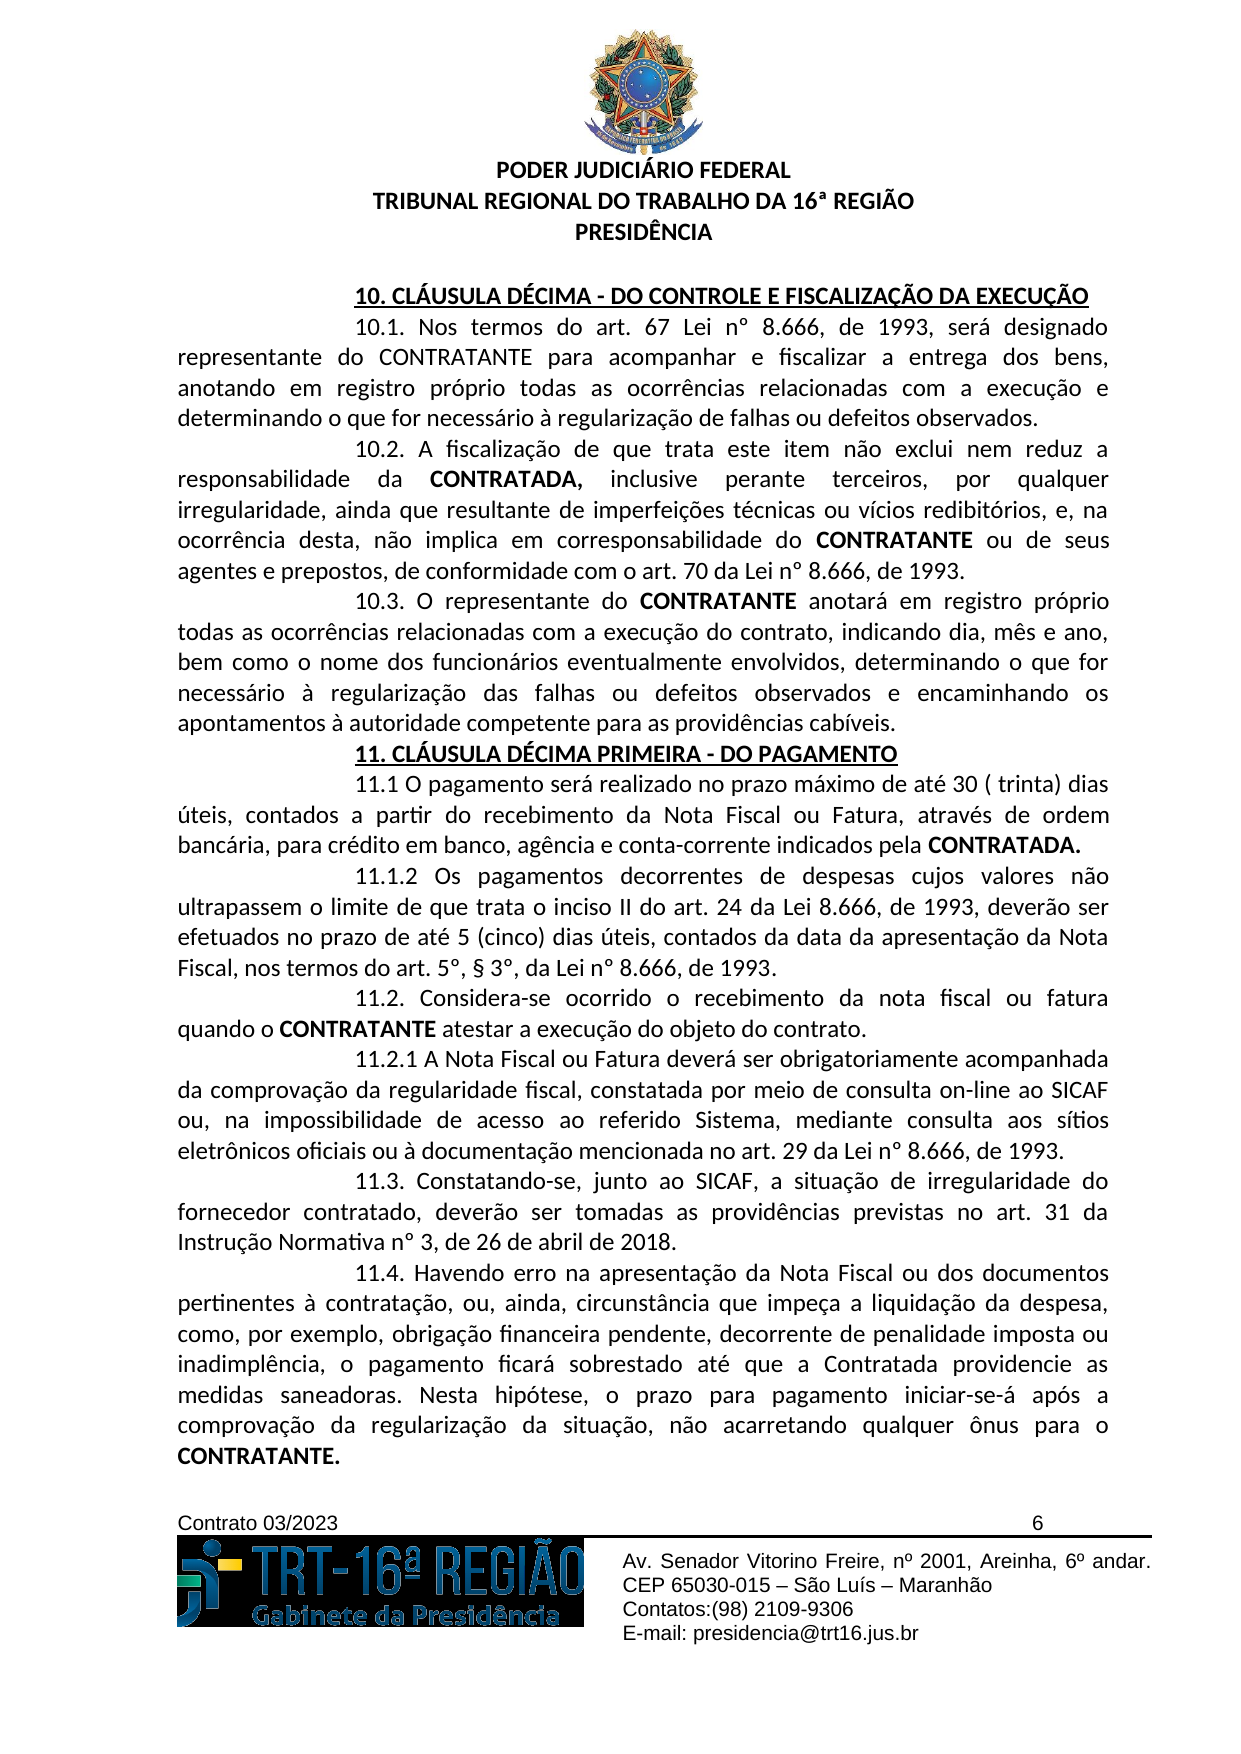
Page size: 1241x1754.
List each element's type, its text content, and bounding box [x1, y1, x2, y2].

text 11.3. Constatando-se, junto ao SICAF, a situação de irregularidade do fornecedor contratado, deverão ser tomadas as providências previstas no art. 31 da Instrução Normativa nº 3, de 26 de abril de 2018. [177, 1165, 1110, 1257]
list 11.4. Havendo erro na apresentação da Nota Fiscal ou dos documentos pertinentes à contratação, ou, ainda, circunstância que impeça a liquidação da despesa, como, por exemplo, obrigação financeira pendente, decorrente de penalidade imposta ou inadimplência, o pagamento ficará sobrestado até que a Contratada providencie as medidas saneadoras. Nesta hipótese, o prazo para pagamento iniciar-se-á após a comprovação da regularização da situação, não acarretando qualquer ônus para o CONTRATANTE. [177, 1257, 1110, 1471]
text 10.1. Nos termos do art. 67 Lei nº 8.666, de 1993, será designado representante do CONTRATANTE para acompanhar e fiscalizar a entrega dos bens, anotando em registro próprio todas as ocorrências relacionadas com a execução e determinando o que for necessário à regularização de falhas ou defeitos observados. [177, 311, 1110, 433]
list 11.1.2 Os pagamentos decorrentes de despesas cujos valores não ultrapassem o limite de que trata o inciso II do art. 24 da Lei 8.666, de 1993, deverão ser efetuados no prazo de até 5 (cinco) dias úteis, contados da data da apresentação da Nota Fiscal, nos termos do art. 5º, § 3º, da Lei nº 8.666, de 1993. [177, 860, 1110, 982]
list 11.2. Considera-se ocorrido o recebimento da nota fiscal ou fatura quando o CONTRATANTE atestar a execução do objeto do contrato. [177, 982, 1110, 1043]
picture [584, 29, 703, 155]
list 11.1 O pagamento será realizado no prazo máximo de até 30 ( trinta) dias úteis, contados a partir do recebimento da Nota Fiscal ou Fatura, através de ordem bancária, para crédito em banco, agência e conta-corrente indicados pela CONTRATADA. [177, 769, 1110, 860]
text 11. CLÁUSULA DÉCIMA PRIMEIRA - DO PAGAMENTO [177, 738, 1110, 769]
text 10.3. O representante do CONTRATANTE anotará em registro próprio todas as ocorrências relacionadas com a execução do contrato, indicando dia, mês e ano, bem como o nome dos funcionários eventualmente envolvidos, determinando o que for necessário à regularização das falhas ou defeitos observados e encaminhando os apontamentos à autoridade competente para as providências cabíveis. [177, 586, 1110, 738]
text 11.2.1 A Nota Fiscal ou Fatura deverá ser obrigatoriamente acompanhada da comprovação da regularidade fiscal, constatada por meio de consulta on-line ao SICAF ou, na impossibilidade de acesso ao referido Sistema, mediante consulta aos sítios eletrônicos oficiais ou à documentação mencionada no art. 29 da Lei nº 8.666, de 1993. [177, 1043, 1110, 1165]
text 10. CLÁUSULA DÉCIMA - DO CONTROLE E FISCALIZAÇÃO DA EXECUÇÃO [177, 280, 1110, 311]
text 10.2. A fiscalização de que trata este item não exclui nem reduz a responsabilidade da CONTRATADA, inclusive perante terceiros, por qualquer irregularidade, ainda que resultante de imperfeições técnicas ou vícios redibitórios, e, na ocorrência desta, não implica em corresponsabilidade do CONTRATANTE ou de seus agentes e prepostos, de conformidade com o art. 70 da Lei nº 8.666, de 1993. [177, 433, 1110, 586]
